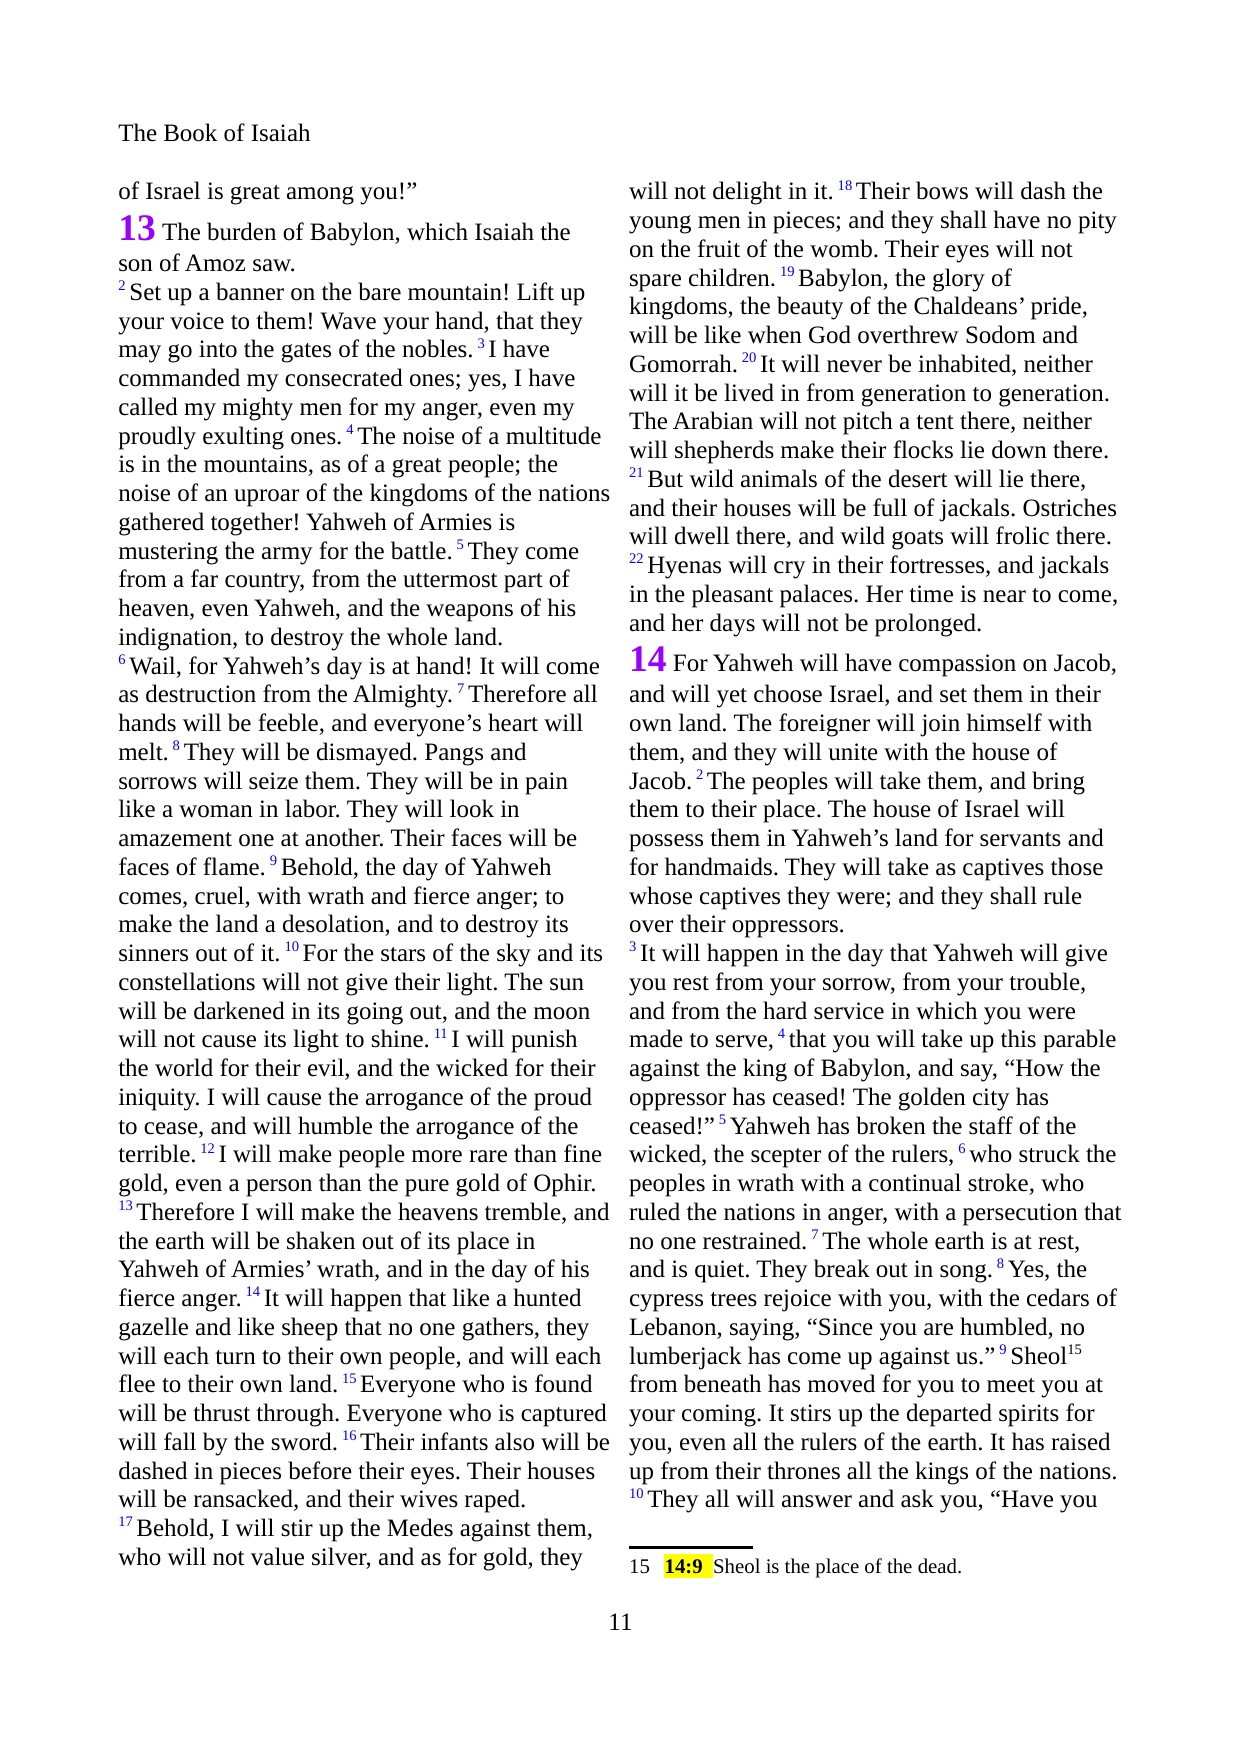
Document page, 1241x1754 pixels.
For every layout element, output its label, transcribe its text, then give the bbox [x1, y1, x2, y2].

text 14:9 Sheol is the place of the dead. [629, 1553, 1122, 1578]
text 3 It will happen in the day that Yahweh will give you rest from your sorrow, from your trouble, and from the hard service in which you were made to serve, 4 that you will take up this parable against the king of Babylon, and say, “How the oppressor has ceased! The golden city has ceased!” 5 Yahweh has broken the staff of the wicked, the scepter of the rulers, 6 who struck the peoples in wrath with a continual stroke, who ruled the nations in anger, with a persecution that no one restrained. 7 The whole earth is at rest, and is quiet. They break out in song. 8 Yes, the cypress trees rejoice with you, with the cedars of Lebanon, saying, “Since you are humbled, no lumberjack has come up against us.” 9 Sheol from beneath has moved for you to meet you at your coming. It stirs up the departed spirits for you, even all the rulers of the earth. It has raised up from their thrones all the kings of the nations. 10 They all will answer and ask you, “Have you [629, 938, 1122, 1513]
text 14 For Yahweh will have compassion on Jacob, and will yet choose Israel, and set them in their own land. The foreigner will join himself with them, and they will unite with the house of Jacob. 2 The peoples will take them, and bring them to their place. The house of Israel will possess them in Yahweh’s land for servants and for handmaids. They will take as captives those whose captives they were; and they shall rule over their oppressors. [629, 636, 1122, 938]
text 17 Behold, I will stir up the Medes against them, who will not value silver, and as for gold, they [118, 1513, 611, 1571]
text will not delight in it. 18 Their bows will dash the young men in pieces; and they shall have no pity on the fruit of the womb. Their eyes will not spare children. 19 Babylon, the glory of kingdoms, the beauty of the Chaldeans’ pride, will be like when God overthrew Sodom and Gomorrah. 20 It will never be inhabited, neither will it be lived in from generation to generation. The Arabian will not pitch a tent there, neither will shepherds make their flocks lie down there. 21 But wild animals of the desert will lie there, and their houses will be full of jackals. Ostriches will dwell there, and wild goats will frolic there. 22 Hyenas will cry in their fortresses, and jackals in the pleasant palaces. Her time is near to come, and her days will not be prolonged. [629, 176, 1122, 636]
text 2 Set up a banner on the bare mountain! Lift up your voice to them! Wave your hand, that they may go into the gates of the nobles. 3 I have commanded my consecrated ones; yes, I have called my mighty men for my anger, even my proudly exulting ones. 4 The noise of a multitude is in the mountains, as of a great people; the noise of an uproar of the kingdoms of the nations gathered together! Yahweh of Armies is mustering the army for the battle. 5 They come from a far country, from the uttermost part of heaven, even Yahweh, and the weapons of his indignation, to destroy the whole land. [118, 277, 611, 651]
text of Israel is great among you!” [118, 176, 611, 205]
text 13 The burden of Babylon, which Isaiah the son of Amoz saw. [118, 205, 611, 277]
text 6 Wail, for Yahweh’s day is at hand! It will come as destruction from the Almighty. 7 Therefore all hands will be feeble, and everyone’s heart will melt. 8 They will be dismayed. Pangs and sorrows will seize them. They will be in pain like a woman in labor. They will look in amazement one at another. Their faces will be faces of flame. 9 Behold, the day of Yahweh comes, cruel, with wrath and fierce anger; to make the land a desolation, and to destroy its sinners out of it. 10 For the stars of the sky and its constellations will not give their light. The sun will be darkened in its going out, and the moon will not cause its light to shine. 11 I will punish the world for their evil, and the wicked for their iniquity. I will cause the arrogance of the proud to cease, and will humble the arrogance of the terrible. 12 I will make people more rare than fine gold, even a person than the pure gold of Ophir. 13 Therefore I will make the heavens tremble, and the earth will be shaken out of its place in Yahweh of Armies’ wrath, and in the day of his fierce anger. 14 It will happen that like a hunted gazelle and like sheep that no one gathers, they will each turn to their own people, and will each flee to their own land. 15 Everyone who is found will be thrust through. Everyone who is captured will fall by the sword. 16 Their infants also will be dashed in pieces before their eyes. Their houses will be ransacked, and their wives raped. [118, 651, 611, 1513]
